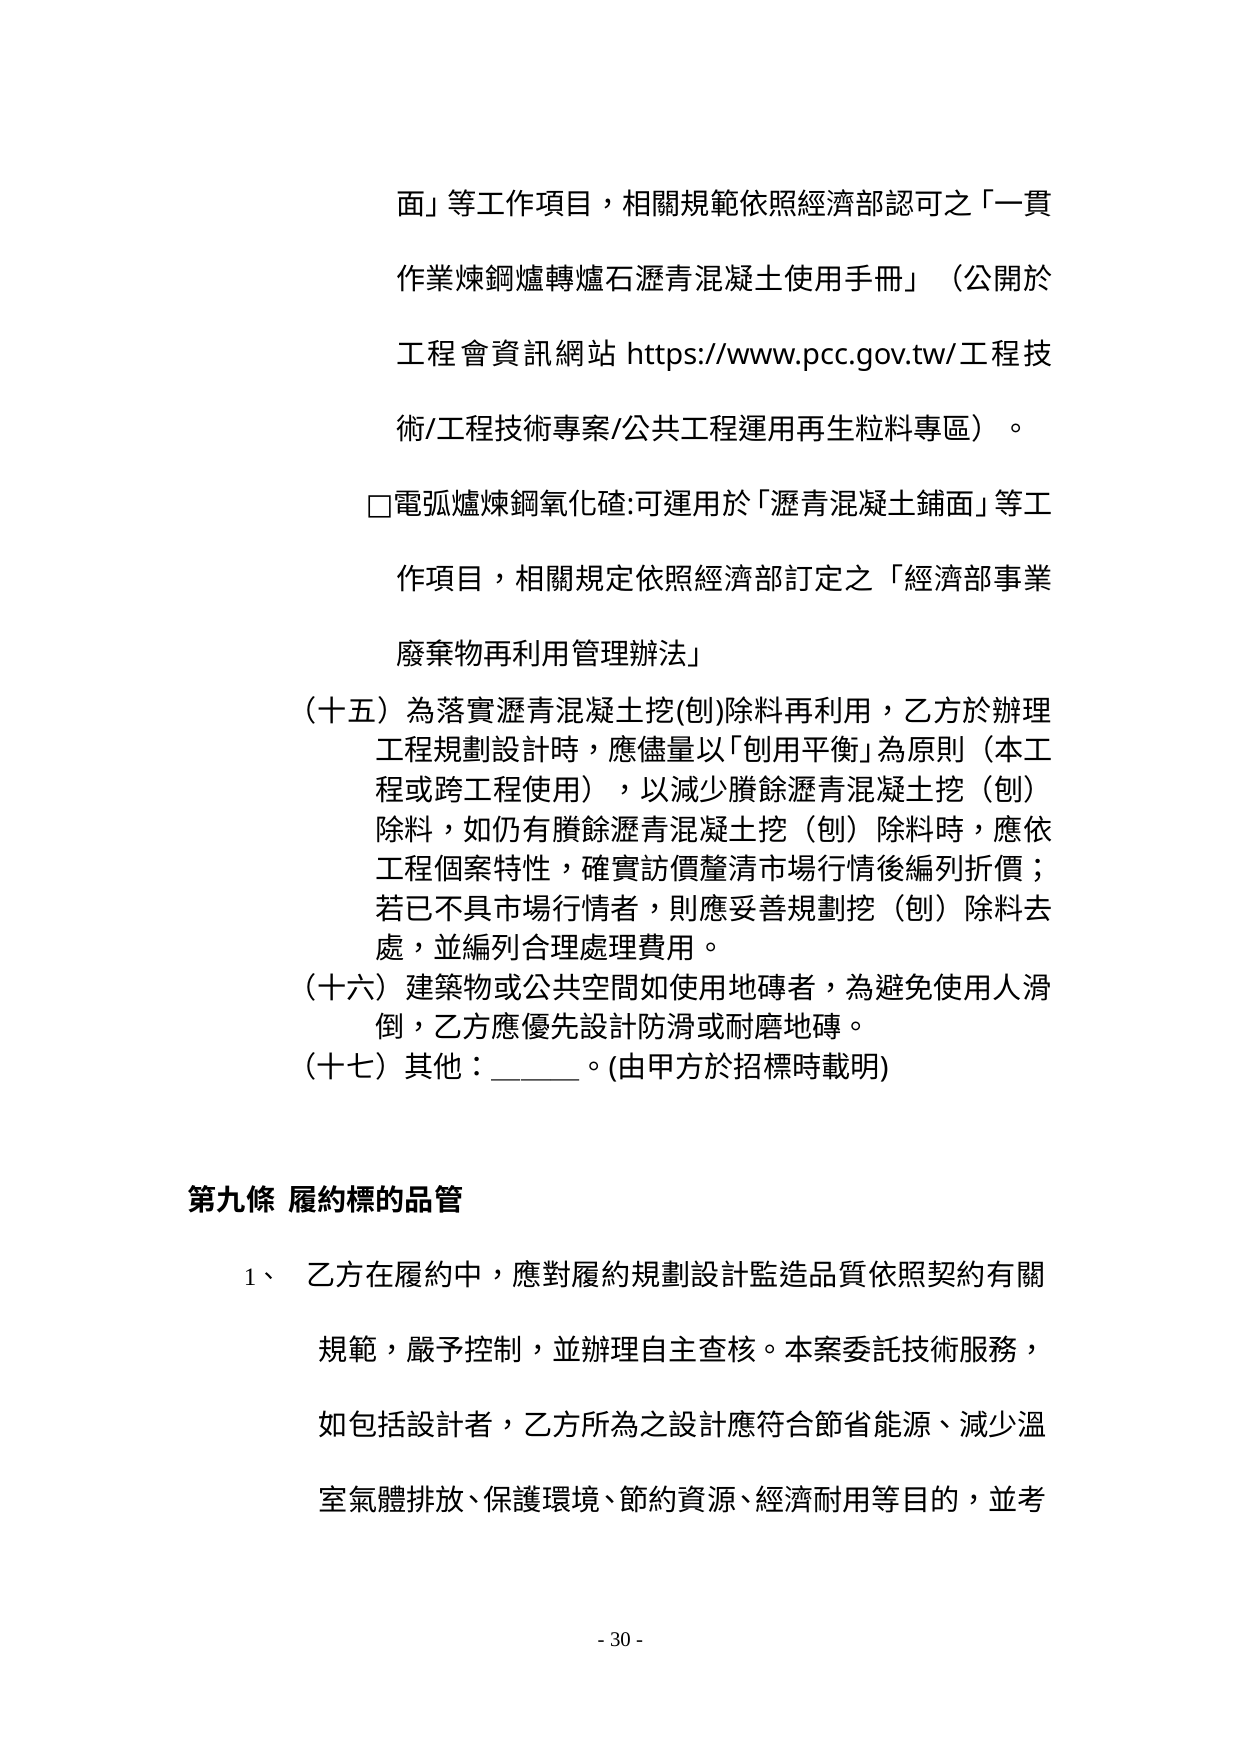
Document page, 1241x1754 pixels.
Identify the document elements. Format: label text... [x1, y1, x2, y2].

text （十五）為落實瀝青混凝土挖(刨)除料再利用，乙方於辦理工程規劃設計時，應儘量以「刨用平衡」為原則（本工程或跨工程使用），以減少賸餘瀝青混凝土挖（刨）除料，如仍有賸餘瀝青混凝土挖（刨）除料時，應依工程個案特性，確實訪價釐清市場行情後編列折價；若已不具市場行情者，則應妥善規劃挖（刨）除料去處，並編列合理處理費用。 [287, 689, 1053, 967]
text 第九條 履約標的品管 [187, 1160, 1053, 1235]
list 乙方在履約中，應對履約規劃設計監造品質依照契約有關規範，嚴予控制，並辦理自主查核。本案委託技術服務，如包括設計者，乙方所為之設計應符合節省能源、減少溫室氣體排放、保護環境、節約資源、經濟耐用等目的，並考 [244, 1235, 1047, 1535]
text （十七）其他：＿＿＿。(由甲方於招標時載明) [287, 1046, 1053, 1085]
text □電弧爐煉鋼氧化碴:可運用於「瀝青混凝土鋪面」等工作項目，相關規定依照經濟部訂定之「經濟部事業廢棄物再利用管理辦法」 [366, 464, 1053, 689]
text （十六）建築物或公共空間如使用地磚者，為避免使用人滑倒，乙方應優先設計防滑或耐磨地磚。 [287, 967, 1053, 1046]
text 面」等工作項目，相關規範依照經濟部認可之「一貫作業煉鋼爐轉爐石瀝青混凝土使用手冊」（公開於工程會資訊網站https://www.pcc.gov.tw/工程技術/工程技術專案/公共工程運用再生粒料專區）。 [366, 164, 1053, 464]
